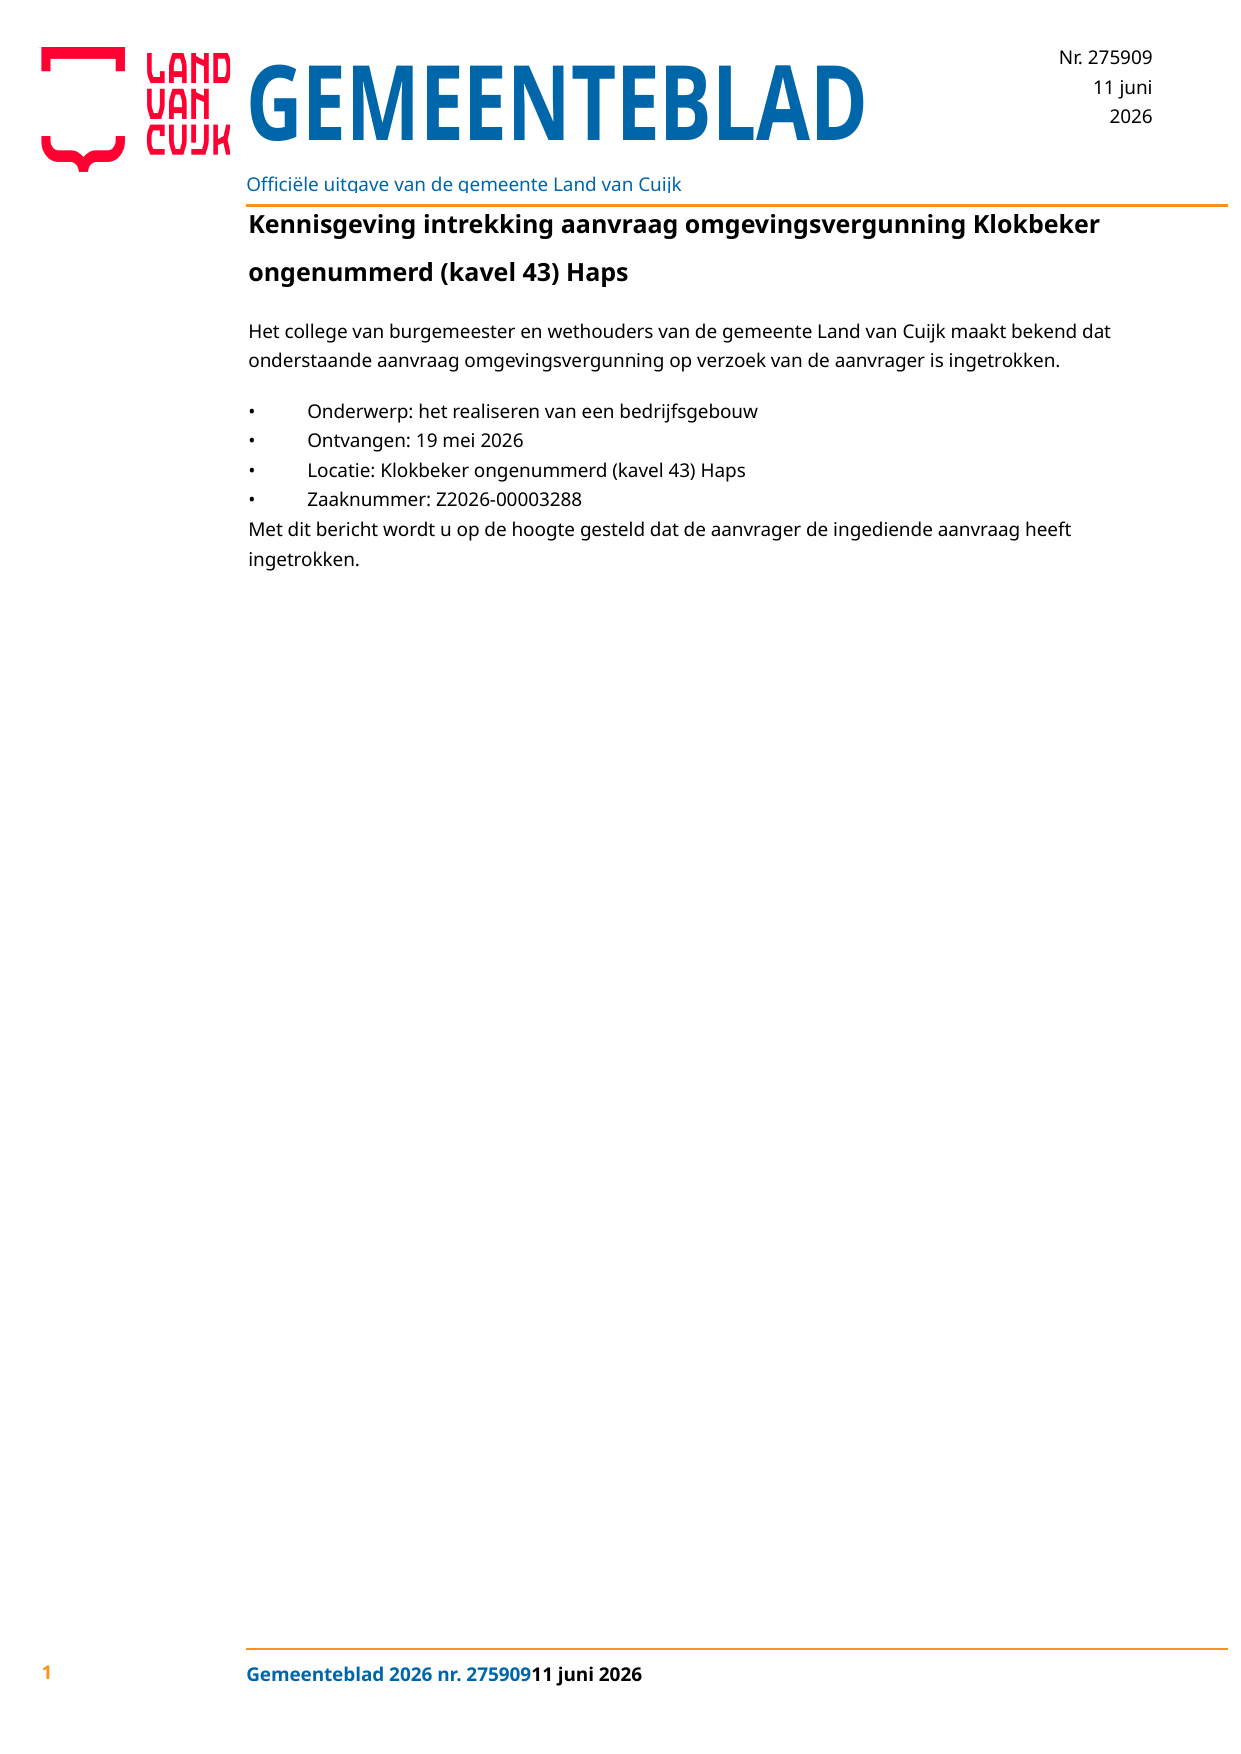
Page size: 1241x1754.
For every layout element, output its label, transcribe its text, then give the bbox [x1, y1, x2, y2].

list Locatie: Klokbeker ongenummerd (kavel 43) Haps [248, 457, 1152, 483]
picture [41, 47, 231, 172]
text Het college van burgemeester en wethouders van de gemeente Land van Cuijk maakt bekend dat onderstaande aanvraag omgevingsvergunning op verzoek van de aanvrager is ingetrokken. [248, 318, 1152, 373]
text Kennisgeving intrekking aanvraag omgevingsvergunning Klokbeker ongenummerd (kavel 43) Haps [248, 207, 1152, 288]
list Ontvangen: 19 mei 2026 [248, 427, 1152, 453]
text Met dit bericht wordt u op de hoogte gesteld dat de aanvrager de ingediende aanvraag heeft ingetrokken. [248, 516, 1152, 572]
list Onderwerp: het realiseren van een bedrijfsgebouw [248, 398, 1152, 424]
list Zaaknummer: Z2026-00003288 [248, 487, 1152, 512]
